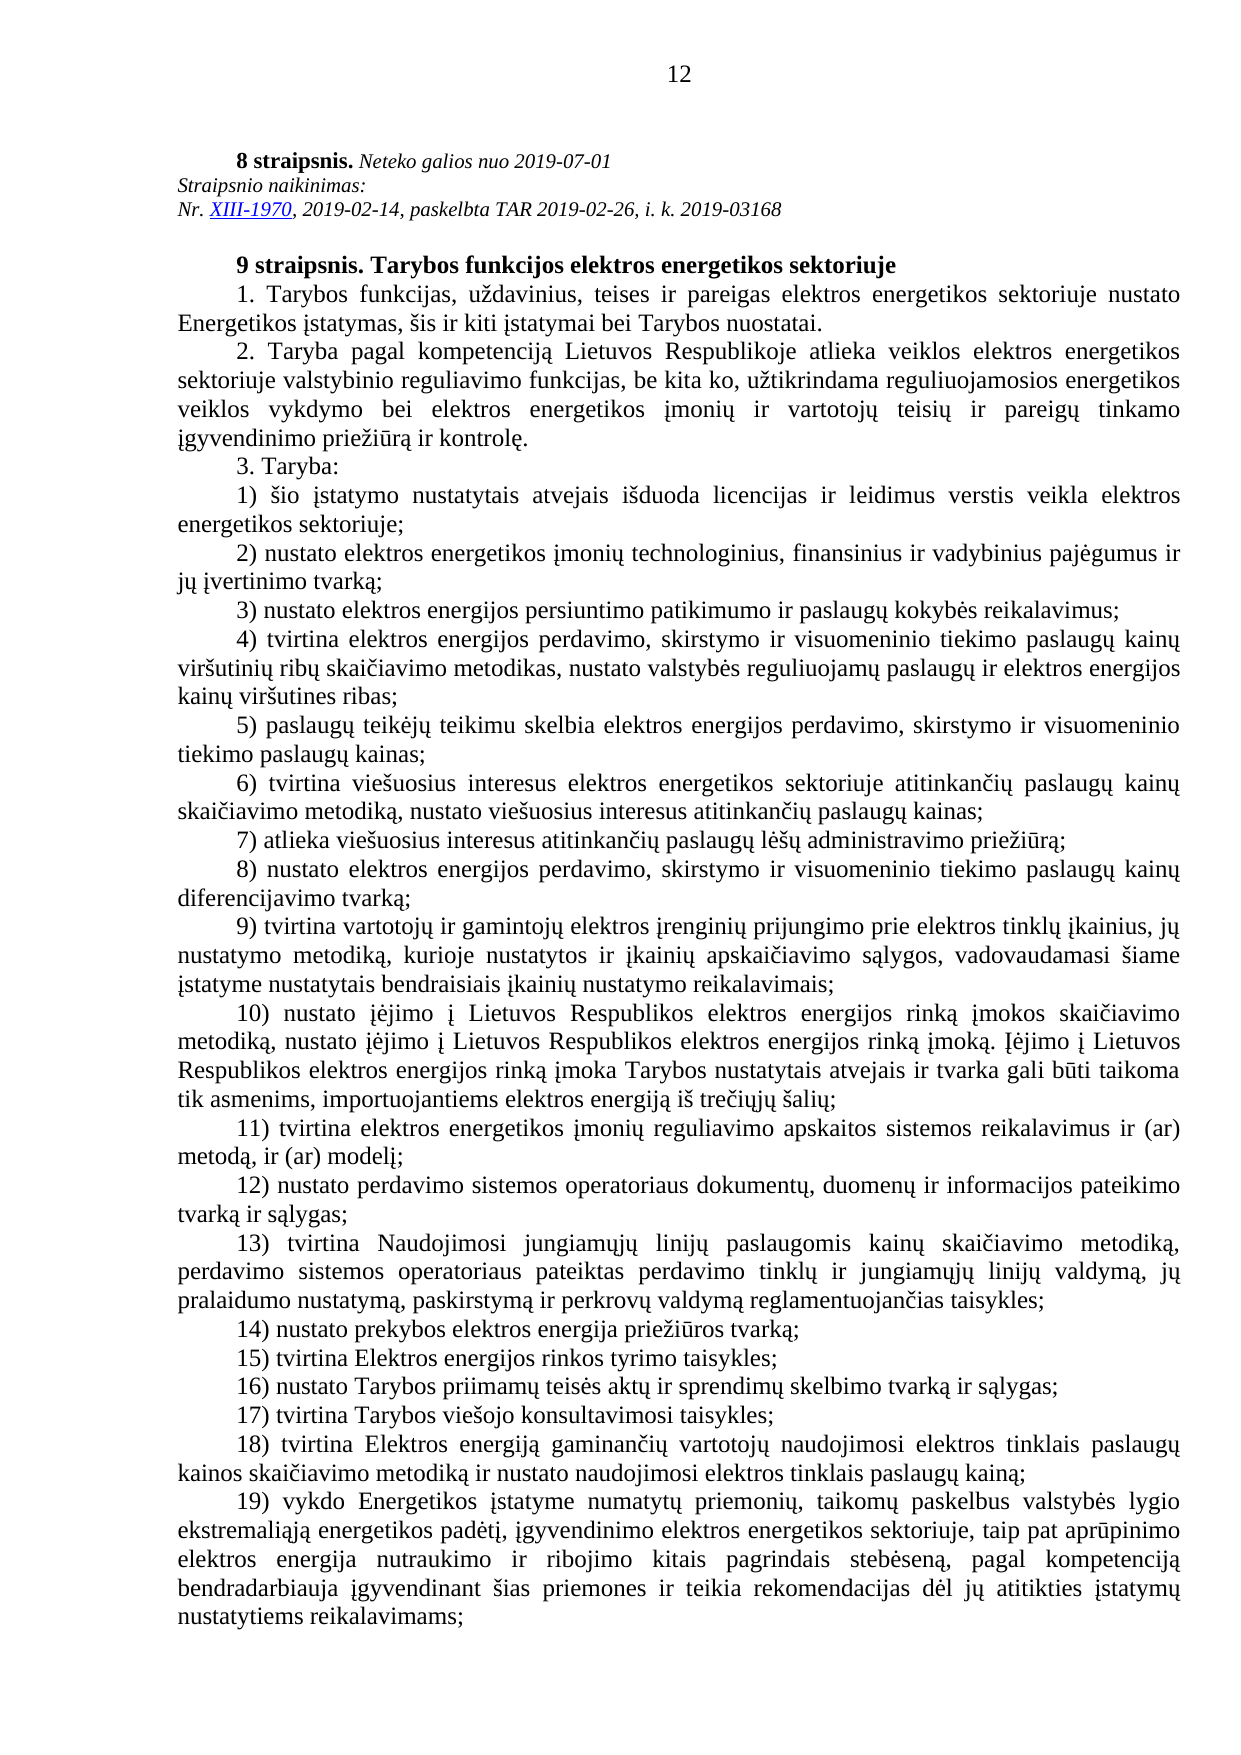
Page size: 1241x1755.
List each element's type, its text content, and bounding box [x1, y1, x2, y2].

text 13) tvirtina Naudojimosi jungiamųjų linijų paslaugomis kainų skaičiavimo metodiką, perdavimo sistemos operatoriaus pateiktas perdavimo tinklų ir jungiamųjų linijų valdymą, jų pralaidumo nustatymą, paskirstymą ir perkrovų valdymą reglamentuojančias taisykles; [177, 1228, 1181, 1314]
text 1) šio įstatymo nustatytais atvejais išduoda licencijas ir leidimus verstis veikla elektros energetikos sektoriuje; [177, 480, 1181, 538]
text 9) tvirtina vartotojų ir gamintojų elektros įrenginių prijungimo prie elektros tinklų įkainius, jų nustatymo metodiką, kurioje nustatytos ir įkainių apskaičiavimo sąlygos, vadovaudamasi šiame įstatyme nustatytais bendraisiais įkainių nustatymo reikalavimais; [177, 911, 1181, 998]
text 8 straipsnis. Neteko galios nuo 2019-07-01 [177, 147, 1181, 173]
text 16) nustato Tarybos priimamų teisės aktų ir sprendimų skelbimo tvarką ir sąlygas; [177, 1371, 1181, 1400]
text 4) tvirtina elektros energijos perdavimo, skirstymo ir visuomeninio tiekimo paslaugų kainų viršutinių ribų skaičiavimo metodikas, nustato valstybės reguliuojamų paslaugų ir elektros energijos kainų viršutines ribas; [177, 624, 1181, 710]
text 2) nustato elektros energetikos įmonių technologinius, finansinius ir vadybinius pajėgumus ir jų įvertinimo tvarką; [177, 538, 1181, 595]
text 6) tvirtina viešuosius interesus elektros energetikos sektoriuje atitinkančių paslaugų kainų skaičiavimo metodiką, nustato viešuosius interesus atitinkančių paslaugų kainas; [177, 768, 1181, 825]
text Straipsnio naikinimas: [177, 173, 1181, 197]
text 10) nustato įėjimo į Lietuvos Respublikos elektros energijos rinką įmokos skaičiavimo metodiką, nustato įėjimo į Lietuvos Respublikos elektros energijos rinką įmoką. Įėjimo į Lietuvos Respublikos elektros energijos rinką įmoka Tarybos nustatytais atvejais ir tvarka gali būti taikoma tik asmenims, importuojantiems elektros energiją iš trečiųjų šalių; [177, 998, 1181, 1113]
text 5) paslaugų teikėjų teikimu skelbia elektros energijos perdavimo, skirstymo ir visuomeninio tiekimo paslaugų kainas; [177, 710, 1181, 768]
text Nr. XIII-1970, 2019-02-14, paskelbta TAR 2019-02-26, i. k. 2019-03168 [177, 197, 1181, 221]
text 19) vykdo Energetikos įstatyme numatytų priemonių, taikomų paskelbus valstybės lygio ekstremaliąją energetikos padėtį, įgyvendinimo elektros energetikos sektoriuje, taip pat aprūpinimo elektros energija nutraukimo ir ribojimo kitais pagrindais stebėseną, pagal kompetenciją bendradarbiauja įgyvendinant šias priemones ir teikia rekomendacijas dėl jų atitikties įstatymų nustatytiems reikalavimams; [177, 1486, 1181, 1630]
text 1. Tarybos funkcijas, uždavinius, teises ir pareigas elektros energetikos sektoriuje nustato Energetikos įstatymas, šis ir kiti įstatymai bei Tarybos nuostatai. [177, 279, 1181, 336]
text 9 straipsnis. Tarybos funkcijos elektros energetikos sektoriuje [177, 250, 1181, 279]
text 8) nustato elektros energijos perdavimo, skirstymo ir visuomeninio tiekimo paslaugų kainų diferencijavimo tvarką; [177, 854, 1181, 911]
text 3) nustato elektros energijos persiuntimo patikimumo ir paslaugų kokybės reikalavimus; [177, 595, 1181, 624]
text 18) tvirtina Elektros energiją gaminančių vartotojų naudojimosi elektros tinklais paslaugų kainos skaičiavimo metodiką ir nustato naudojimosi elektros tinklais paslaugų kainą; [177, 1429, 1181, 1486]
text 2. Taryba pagal kompetenciją Lietuvos Respublikoje atlieka veiklos elektros energetikos sektoriuje valstybinio reguliavimo funkcijas, be kita ko, užtikrindama reguliuojamosios energetikos veiklos vykdymo bei elektros energetikos įmonių ir vartotojų teisių ir pareigų tinkamo įgyvendinimo priežiūrą ir kontrolę. [177, 336, 1181, 451]
text 11) tvirtina elektros energetikos įmonių reguliavimo apskaitos sistemos reikalavimus ir (ar) metodą, ir (ar) modelį; [177, 1113, 1181, 1170]
text 7) atlieka viešuosius interesus atitinkančių paslaugų lėšų administravimo priežiūrą; [177, 825, 1181, 854]
text 3. Taryba: [177, 451, 1181, 480]
text 14) nustato prekybos elektros energija priežiūros tvarką; [177, 1314, 1181, 1343]
text 15) tvirtina Elektros energijos rinkos tyrimo taisykles; [177, 1343, 1181, 1371]
text 12) nustato perdavimo sistemos operatoriaus dokumentų, duomenų ir informacijos pateikimo tvarką ir sąlygas; [177, 1170, 1181, 1228]
text 17) tvirtina Tarybos viešojo konsultavimosi taisykles; [177, 1400, 1181, 1429]
